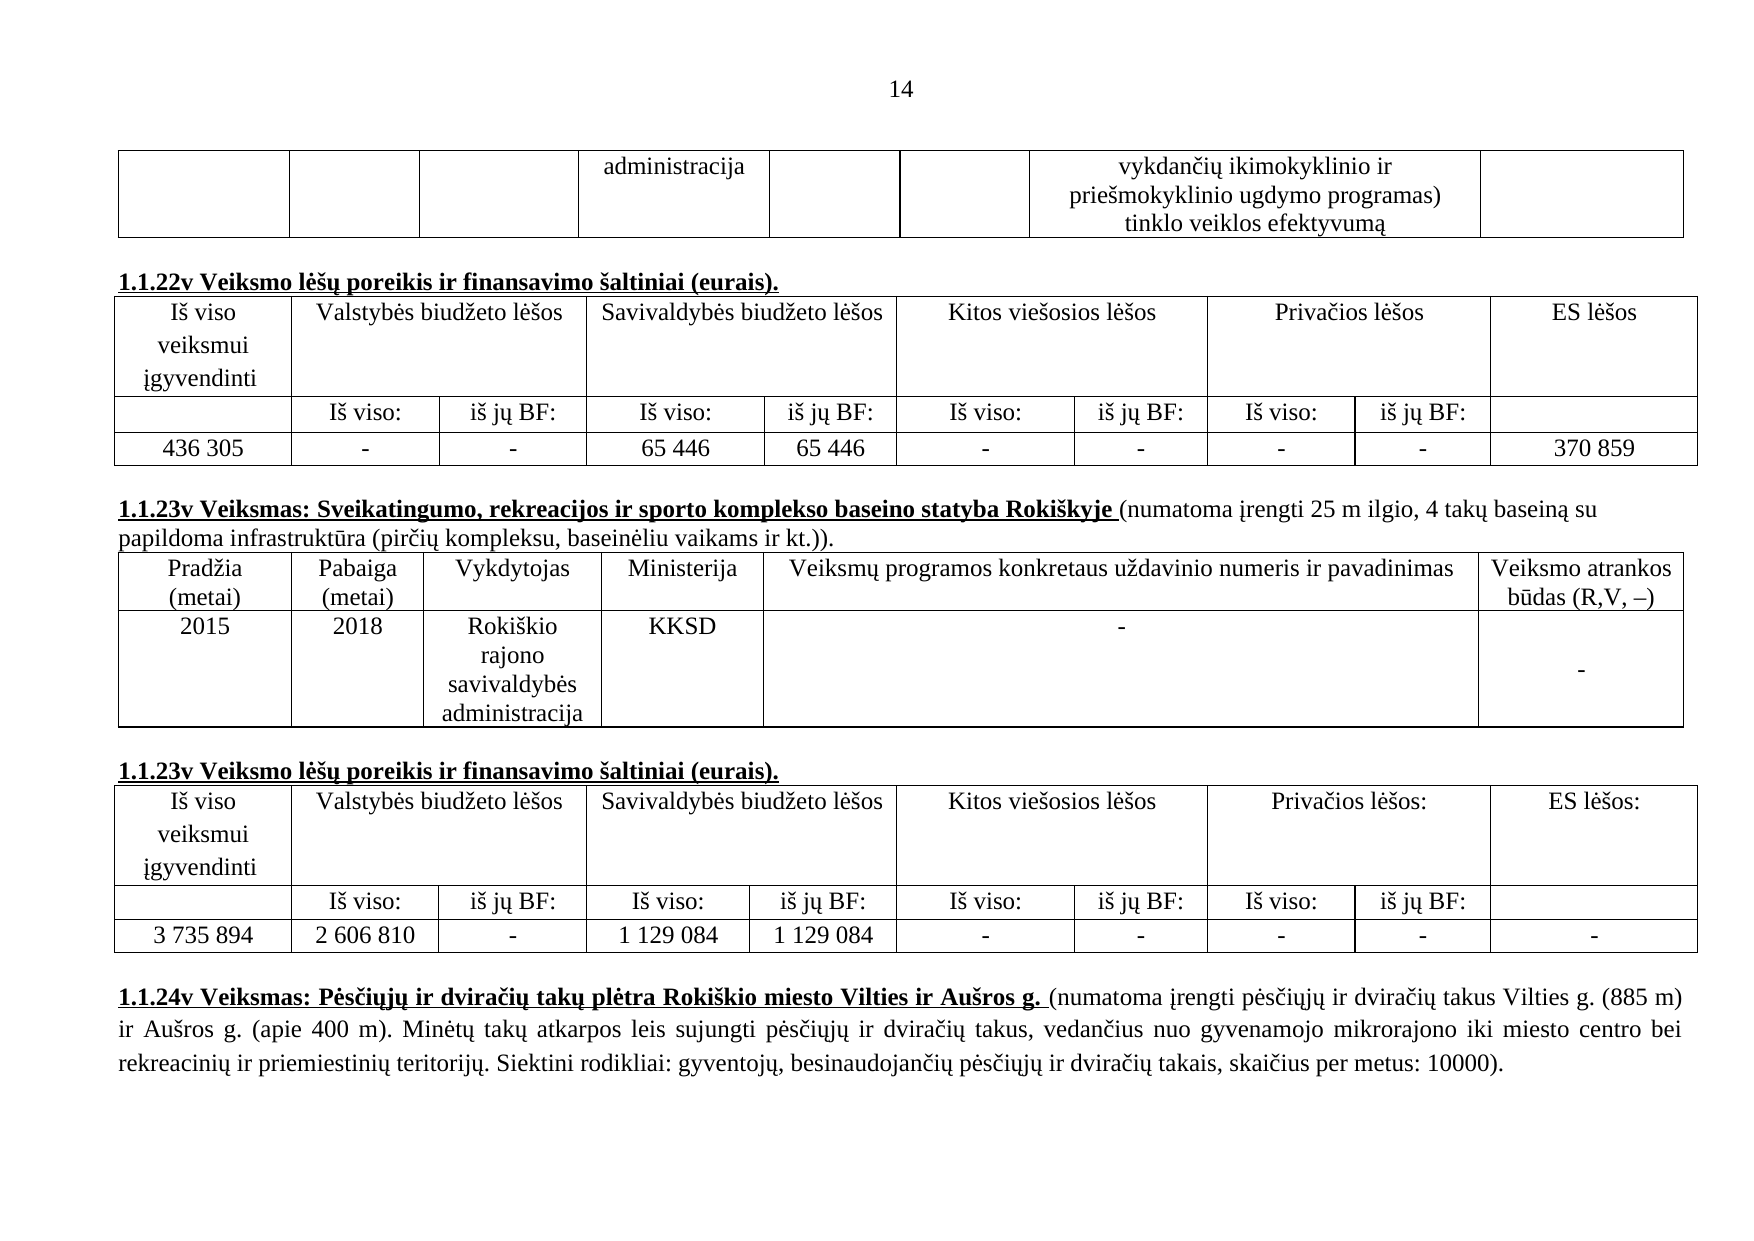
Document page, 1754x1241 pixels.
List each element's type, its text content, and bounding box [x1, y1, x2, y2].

table_cell 1 129 084 [750, 920, 896, 952]
table_cell 370 859 [1491, 433, 1697, 464]
table_header Kitos viešosios lėšos [897, 297, 1207, 396]
table_cell iš jų BF: [439, 886, 586, 919]
table_cell iš jų BF: [750, 886, 896, 919]
table_header Pabaiga (metai) [292, 553, 423, 610]
table_cell - [439, 920, 586, 952]
text 1.1.23v Veiksmas: Sveikatingumo, rekreacijos ir sporto komplekso baseino statyba Rokiškyje (numatoma įrengti 25 m ilgio, 4 takų baseiną su papildoma infrastruktūra (pirčių kompleksu, baseinėliu vaikams ir kt.)). [118, 494, 1683, 552]
table_header Iš viso veiksmui įgyvendinti [115, 786, 291, 885]
table_cell - [897, 433, 1074, 464]
table_header Privačios lėšos: [1208, 786, 1490, 885]
table_cell [119, 151, 289, 237]
table_cell [901, 151, 1029, 237]
table_header Vykdytojas [424, 553, 601, 610]
table_cell Iš viso: [897, 397, 1074, 432]
table_cell - [764, 611, 1478, 726]
table_header Savivaldybės biudžeto lėšos [587, 786, 896, 885]
table_header Kitos viešosios lėšos [897, 786, 1207, 885]
table_cell [115, 397, 291, 432]
table_cell 2018 [292, 611, 423, 726]
table_cell 3 735 894 [115, 920, 291, 952]
table_cell [1481, 151, 1683, 237]
table_cell - [1356, 920, 1490, 952]
table_cell - [1208, 433, 1354, 464]
table_header Veiksmo atrankos būdas (R,V, –) [1479, 553, 1683, 610]
table_cell - [292, 433, 439, 464]
table_header Savivaldybės biudžeto lėšos [587, 297, 896, 396]
table_cell administracija [579, 151, 769, 237]
table_cell Iš viso: [897, 886, 1074, 919]
table_cell - [1479, 611, 1683, 726]
table_cell - [1491, 920, 1697, 952]
table_cell Iš viso: [292, 886, 438, 919]
table_header Iš viso veiksmui įgyvendinti [115, 297, 291, 396]
table_cell iš jų BF: [440, 397, 586, 432]
table_cell 1 129 084 [587, 920, 749, 952]
table_cell Iš viso: [587, 397, 764, 432]
text 1.1.22v Veiksmo lėšų poreikis ir finansavimo šaltiniai (eurais). [118, 267, 1683, 296]
table_cell [115, 886, 291, 919]
table_cell iš jų BF: [1356, 397, 1490, 432]
table_header Ministerija [602, 553, 763, 610]
table_cell 2015 [119, 611, 291, 726]
table_cell iš jų BF: [1075, 886, 1207, 919]
table_header Veiksmų programos konkretaus uždavinio numeris ir pavadinimas [764, 553, 1478, 610]
table_header Privačios lėšos [1208, 297, 1490, 396]
table_cell KKSD [602, 611, 763, 726]
table_cell [1491, 397, 1697, 432]
table_cell iš jų BF: [765, 397, 896, 432]
table_cell - [1075, 433, 1207, 464]
table_cell vykdančių ikimokyklinio ir priešmokyklinio ugdymo programas) tinklo veiklos efektyvumą [1030, 151, 1480, 237]
table_cell Iš viso: [1208, 886, 1354, 919]
table_cell - [897, 920, 1074, 952]
table_cell iš jų BF: [1356, 886, 1490, 919]
table_header ES lėšos: [1491, 786, 1697, 885]
text 1.1.23v Veiksmo lėšų poreikis ir finansavimo šaltiniai (eurais). [118, 756, 1683, 785]
table_cell - [1356, 433, 1490, 464]
table_cell iš jų BF: [1075, 397, 1207, 432]
table_cell - [1208, 920, 1354, 952]
text 1.1.24v Veiksmas: Pėsčiųjų ir dviračių takų plėtra Rokiškio miesto Vilties ir Aušros g. (numatoma įrengti pėsčiųjų ir dviračių takus Vilties g. (885 m) ir Aušros g. (apie 400 m). Minėtų takų atkarpos leis sujungti pėsčiųjų ir dviračių takus, vedančius nuo gyvenamojo mikrorajono iki miesto centro bei rekreacinių ir priemiestinių teritorijų. Siektini rodikliai: gyventojų, besinaudojančių pėsčiųjų ir dviračių takais, skaičius per metus: 10000). [118, 982, 1683, 1076]
table_header Pradžia (metai) [119, 553, 291, 610]
table_cell Rokiškio rajono savivaldybės administracija [424, 611, 601, 726]
table_cell Iš viso: [587, 886, 749, 919]
table_cell [290, 151, 419, 237]
table_cell Iš viso: [1208, 397, 1354, 432]
table_cell 65 446 [587, 433, 764, 464]
table_header Valstybės biudžeto lėšos [292, 297, 586, 396]
table_cell Iš viso: [292, 397, 439, 432]
table_header ES lėšos [1491, 297, 1697, 396]
table_cell 2 606 810 [292, 920, 438, 952]
table_cell [1491, 886, 1697, 919]
table_cell 436 305 [115, 433, 291, 464]
table_cell - [440, 433, 586, 464]
table_cell 65 446 [765, 433, 896, 464]
table_cell [770, 151, 899, 237]
table_cell - [1075, 920, 1207, 952]
table_header Valstybės biudžeto lėšos [292, 786, 586, 885]
table_cell [420, 151, 578, 237]
